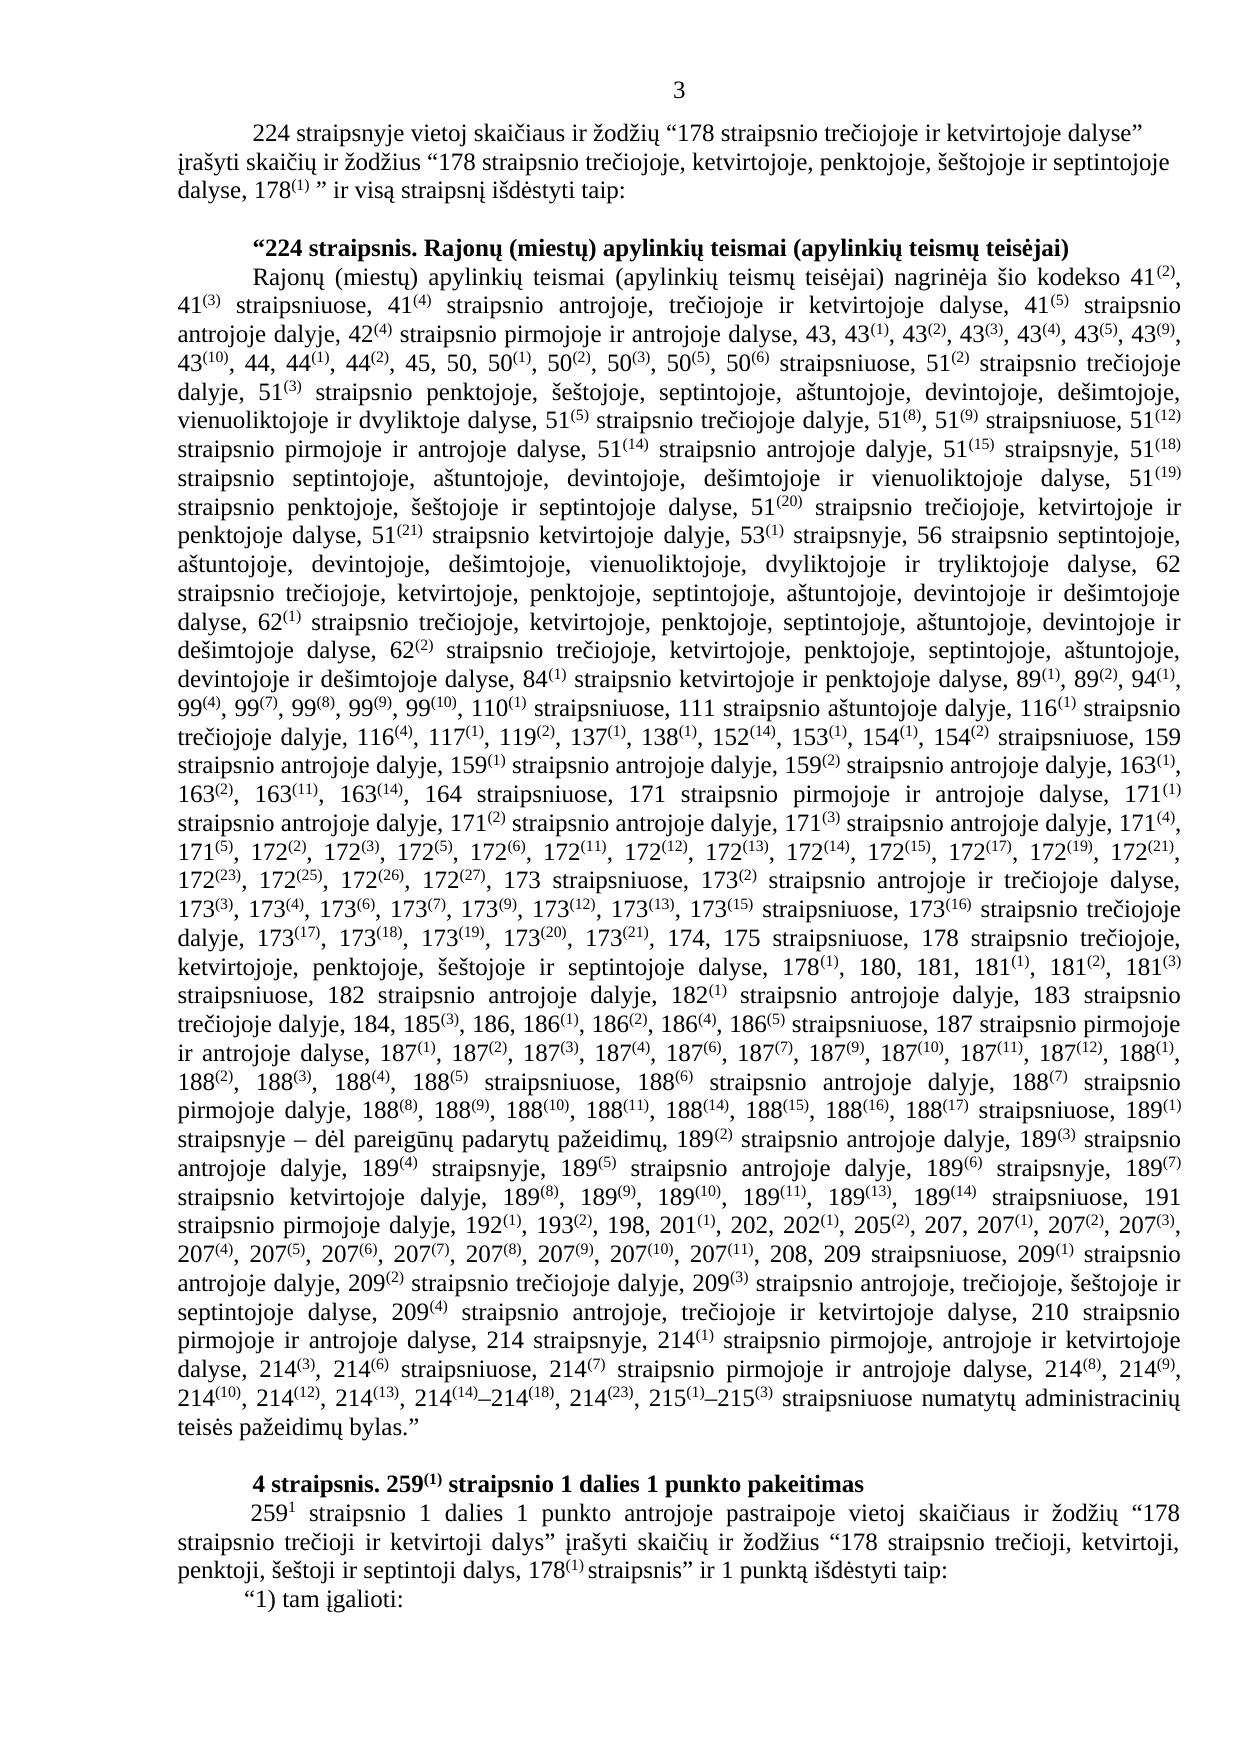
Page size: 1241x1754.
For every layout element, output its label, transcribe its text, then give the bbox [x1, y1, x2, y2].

text “1) tam įgalioti: [177, 1584, 1181, 1613]
text 2591 straipsnio 1 dalies 1 punkto antrojoje pastraipoje vietoj skaičiaus ir žodžių “178 straipsnio trečioji ir ketvirtoji dalys” įrašyti skaičių ir žodžius “178 straipsnio trečioji, ketvirtoji, penktoji, šeštoji ir septintoji dalys, 178(1) straipsnis” ir 1 punktą išdėstyti taip: [177, 1498, 1181, 1584]
text 224 straipsnyje vietoj skaičiaus ir žodžių “178 straipsnio trečiojoje ir ketvirtojoje dalyse” įrašyti skaičių ir žodžius “178 straipsnio trečiojoje, ketvirtojoje, penktojoje, šeštojoje ir septintojoje dalyse, 178(1) ” ir visą straipsnį išdėstyti taip: [177, 118, 1181, 204]
text “224 straipsnis. Rajonų (miestų) apylinkių teismai (apylinkių teismų teisėjai) [177, 233, 1181, 262]
text 4 straipsnis. 259(1) straipsnio 1 dalies 1 punkto pakeitimas [177, 1469, 1181, 1498]
text Rajonų (miestų) apylinkių teismai (apylinkių teismų teisėjai) nagrinėja šio kodekso 41(2), 41(3) straipsniuose, 41(4) straipsnio antrojoje, trečiojoje ir ketvirtojoje dalyse, 41(5) straipsnio antrojoje dalyje, 42(4) straipsnio pirmojoje ir antrojoje dalyse, 43, 43(1), 43(2), 43(3), 43(4), 43(5), 43(9), 43(10), 44, 44(1), 44(2), 45, 50, 50(1), 50(2), 50(3), 50(5), 50(6) straipsniuose, 51(2) straipsnio trečiojoje dalyje, 51(3) straipsnio penktojoje, šeštojoje, septintojoje, aštuntojoje, devintojoje, dešimtojoje, vienuoliktojoje ir dvyliktoje dalyse, 51(5) straipsnio trečiojoje dalyje, 51(8), 51(9) straipsniuose, 51(12) straipsnio pirmojoje ir antrojoje dalyse, 51(14) straipsnio antrojoje dalyje, 51(15) straipsnyje, 51(18) straipsnio septintojoje, aštuntojoje, devintojoje, dešimtojoje ir vienuoliktojoje dalyse, 51(19) straipsnio penktojoje, šeštojoje ir septintojoje dalyse, 51(20) straipsnio trečiojoje, ketvirtojoje ir penktojoje dalyse, 51(21) straipsnio ketvirtojoje dalyje, 53(1) straipsnyje, 56 straipsnio septintojoje, aštuntojoje, devintojoje, dešimtojoje, vienuoliktojoje, dvyliktojoje ir tryliktojoje dalyse, 62 straipsnio trečiojoje, ketvirtojoje, penktojoje, septintojoje, aštuntojoje, devintojoje ir dešimtojoje dalyse, 62(1) straipsnio trečiojoje, ketvirtojoje, penktojoje, septintojoje, aštuntojoje, devintojoje ir dešimtojoje dalyse, 62(2) straipsnio trečiojoje, ketvirtojoje, penktojoje, septintojoje, aštuntojoje, devintojoje ir dešimtojoje dalyse, 84(1) straipsnio ketvirtojoje ir penktojoje dalyse, 89(1), 89(2), 94(1), 99(4), 99(7), 99(8), 99(9), 99(10), 110(1) straipsniuose, 111 straipsnio aštuntojoje dalyje, 116(1) straipsnio trečiojoje dalyje, 116(4), 117(1), 119(2), 137(1), 138(1), 152(14), 153(1), 154(1), 154(2) straipsniuose, 159 straipsnio antrojoje dalyje, 159(1) straipsnio antrojoje dalyje, 159(2) straipsnio antrojoje dalyje, 163(1), 163(2), 163(11), 163(14), 164 straipsniuose, 171 straipsnio pirmojoje ir antrojoje dalyse, 171(1) straipsnio antrojoje dalyje, 171(2) straipsnio antrojoje dalyje, 171(3) straipsnio antrojoje dalyje, 171(4), 171(5), 172(2), 172(3), 172(5), 172(6), 172(11), 172(12), 172(13), 172(14), 172(15), 172(17), 172(19), 172(21), 172(23), 172(25), 172(26), 172(27), 173 straipsniuose, 173(2) straipsnio antrojoje ir trečiojoje dalyse, 173(3), 173(4), 173(6), 173(7), 173(9), 173(12), 173(13), 173(15) straipsniuose, 173(16) straipsnio trečiojoje dalyje, 173(17), 173(18), 173(19), 173(20), 173(21), 174, 175 straipsniuose, 178 straipsnio trečiojoje, ketvirtojoje, penktojoje, šeštojoje ir septintojoje dalyse, 178(1), 180, 181, 181(1), 181(2), 181(3) straipsniuose, 182 straipsnio antrojoje dalyje, 182(1) straipsnio antrojoje dalyje, 183 straipsnio trečiojoje dalyje, 184, 185(3), 186, 186(1), 186(2), 186(4), 186(5) straipsniuose, 187 straipsnio pirmojoje ir antrojoje dalyse, 187(1), 187(2), 187(3), 187(4), 187(6), 187(7), 187(9), 187(10), 187(11), 187(12), 188(1), 188(2), 188(3), 188(4), 188(5) straipsniuose, 188(6) straipsnio antrojoje dalyje, 188(7) straipsnio pirmojoje dalyje, 188(8), 188(9), 188(10), 188(11), 188(14), 188(15), 188(16), 188(17) straipsniuose, 189(1) straipsnyje – dėl pareigūnų padarytų pažeidimų, 189(2) straipsnio antrojoje dalyje, 189(3) straipsnio antrojoje dalyje, 189(4) straipsnyje, 189(5) straipsnio antrojoje dalyje, 189(6) straipsnyje, 189(7) straipsnio ketvirtojoje dalyje, 189(8), 189(9), 189(10), 189(11), 189(13), 189(14) straipsniuose, 191 straipsnio pirmojoje dalyje, 192(1), 193(2), 198, 201(1), 202, 202(1), 205(2), 207, 207(1), 207(2), 207(3), 207(4), 207(5), 207(6), 207(7), 207(8), 207(9), 207(10), 207(11), 208, 209 straipsniuose, 209(1) straipsnio antrojoje dalyje, 209(2) straipsnio trečiojoje dalyje, 209(3) straipsnio antrojoje, trečiojoje, šeštojoje ir septintojoje dalyse, 209(4) straipsnio antrojoje, trečiojoje ir ketvirtojoje dalyse, 210 straipsnio pirmojoje ir antrojoje dalyse, 214 straipsnyje, 214(1) straipsnio pirmojoje, antrojoje ir ketvirtojoje dalyse, 214(3), 214(6) straipsniuose, 214(7) straipsnio pirmojoje ir antrojoje dalyse, 214(8), 214(9), 214(10), 214(12), 214(13), 214(14)–214(18), 214(23), 215(1)–215(3) straipsniuose numatytų administracinių teisės pažeidimų bylas.” [177, 262, 1181, 1441]
